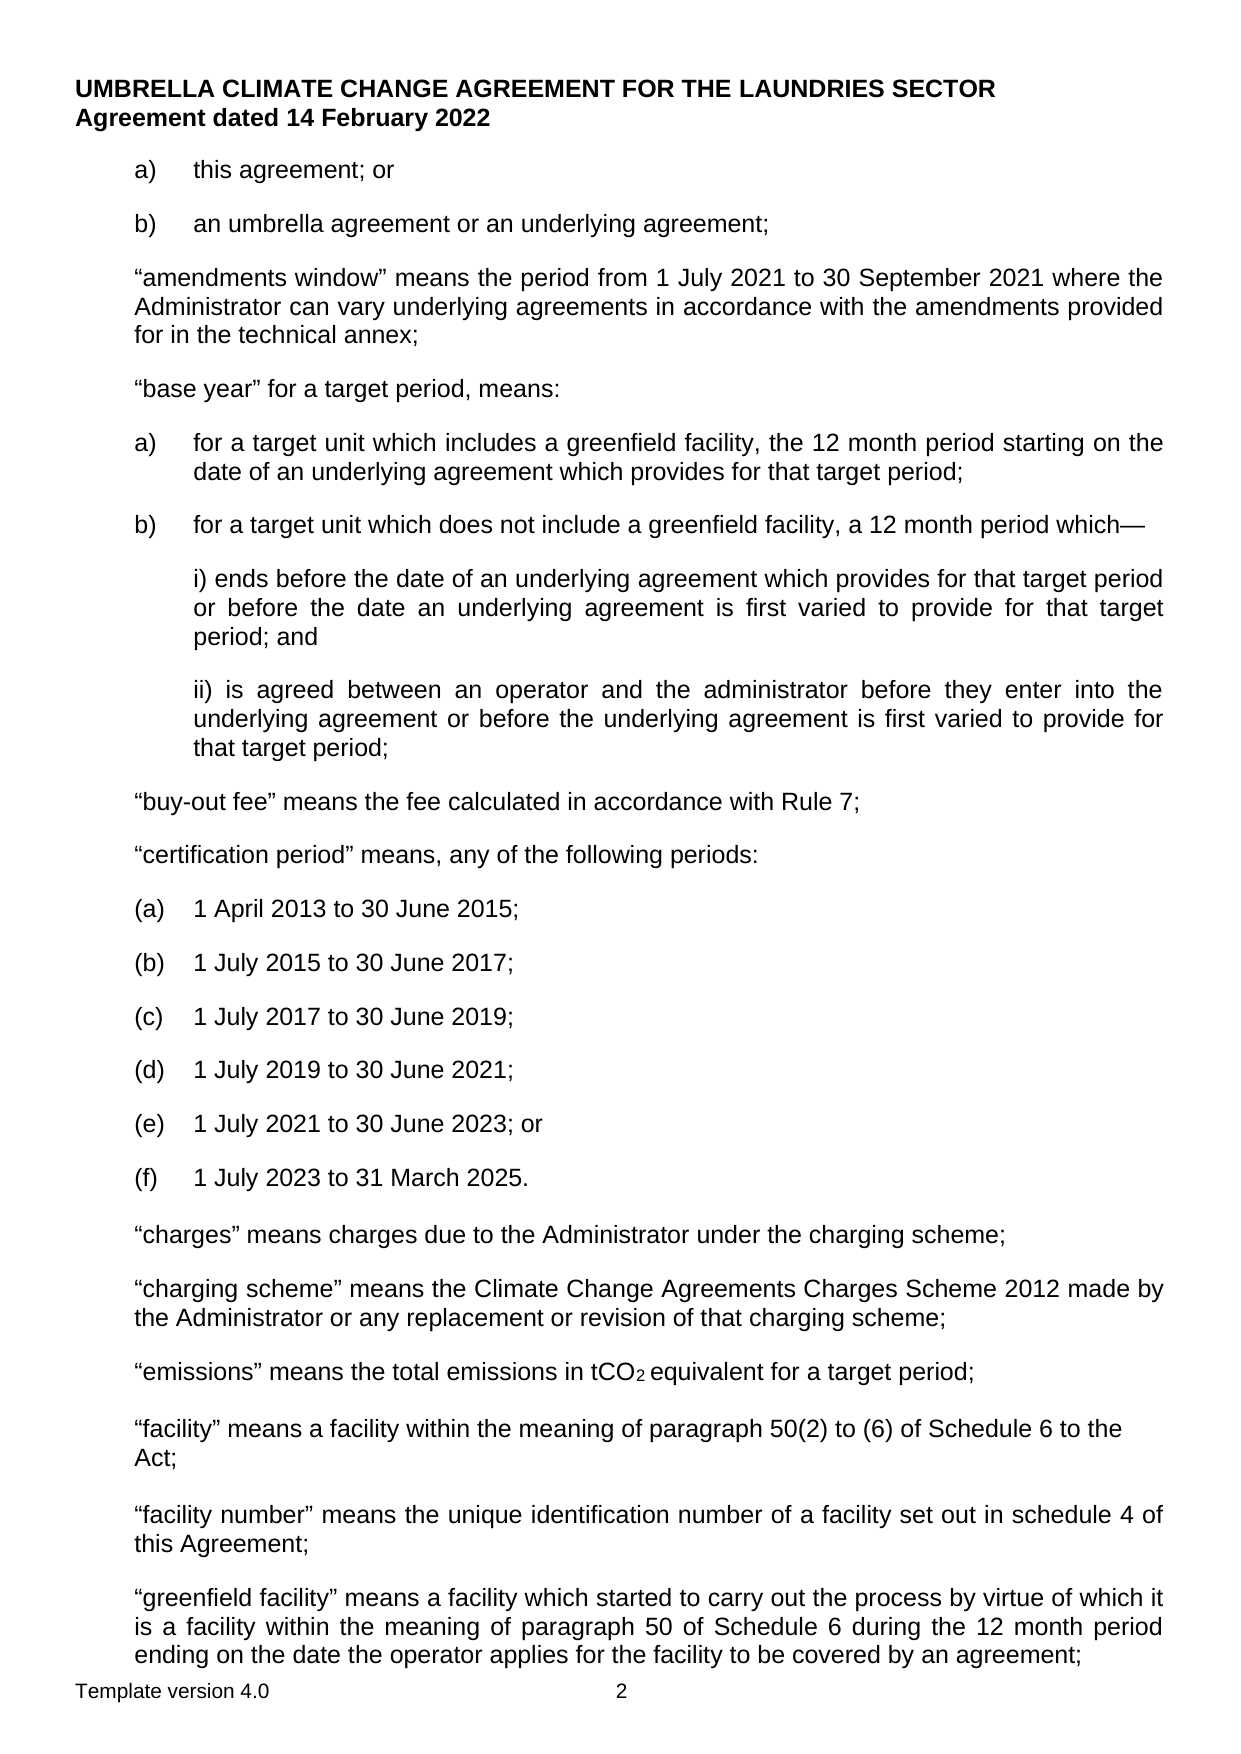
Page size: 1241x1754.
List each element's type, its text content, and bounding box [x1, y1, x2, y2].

text “charges” means charges due to the Administrator under the charging scheme; [134, 1220, 1165, 1249]
text ii) is agreed between an operator and the administrator before they enter into the underlying agreement or before the underlying agreement is first varied to provide for that target period; [193, 675, 1165, 761]
text “greenfield facility” means a facility which started to carry out the process by virtue of which it is a facility within the meaning of paragraph 50 of Schedule 6 during the 12 month period ending on the date the operator applies for the facility to be covered by an agreement; [134, 1583, 1165, 1669]
text “facility” means a facility within the meaning of paragraph 50(2) to (6) of Schedule 6 to the Act; [134, 1414, 1165, 1471]
list 1 July 2019 to 30 June 2021; [134, 1055, 1165, 1084]
text a) for a target unit which includes a greenfield facility, the 12 month period starting on the date of an underlying agreement which provides for that target period; [134, 428, 1165, 485]
list 1 July 2021 to 30 June 2023; or [134, 1109, 1165, 1138]
text i) ends before the date of an underlying agreement which provides for that target period or before the date an underlying agreement is first varied to provide for that target period; and [193, 564, 1165, 650]
text “amendments window” means the period from 1 July 2021 to 30 September 2021 where the Administrator can vary underlying agreements in accordance with the amendments provided for in the technical annex; [134, 263, 1165, 349]
text “facility number” means the unique identification number of a facility set out in schedule 4 of this Agreement; [134, 1500, 1165, 1558]
list 1 July 2023 to 31 March 2025. [134, 1163, 1165, 1191]
list 1 July 2015 to 30 June 2017; [134, 948, 1165, 976]
list 1 July 2017 to 30 June 2019; [134, 1001, 1165, 1030]
text “emissions” means the total emissions in tCO2 equivalent for a target period; [134, 1356, 1165, 1385]
text b) an umbrella agreement or an underlying agreement; [134, 209, 1165, 238]
text b) for a target unit which does not include a greenfield facility, a 12 month period which— [134, 510, 1165, 539]
text a) this agreement; or [134, 155, 1165, 184]
text “base year” for a target period, means: [134, 374, 1165, 403]
text “certification period” means, any of the following periods: [134, 840, 1165, 869]
text “charging scheme” means the Climate Change Agreements Charges Scheme 2012 made by the Administrator or any replacement or revision of that charging scheme; [134, 1274, 1165, 1331]
text “buy-out fee” means the fee calculated in accordance with Rule 7; [134, 786, 1165, 815]
list 1 April 2013 to 30 June 2015; [134, 894, 1165, 923]
